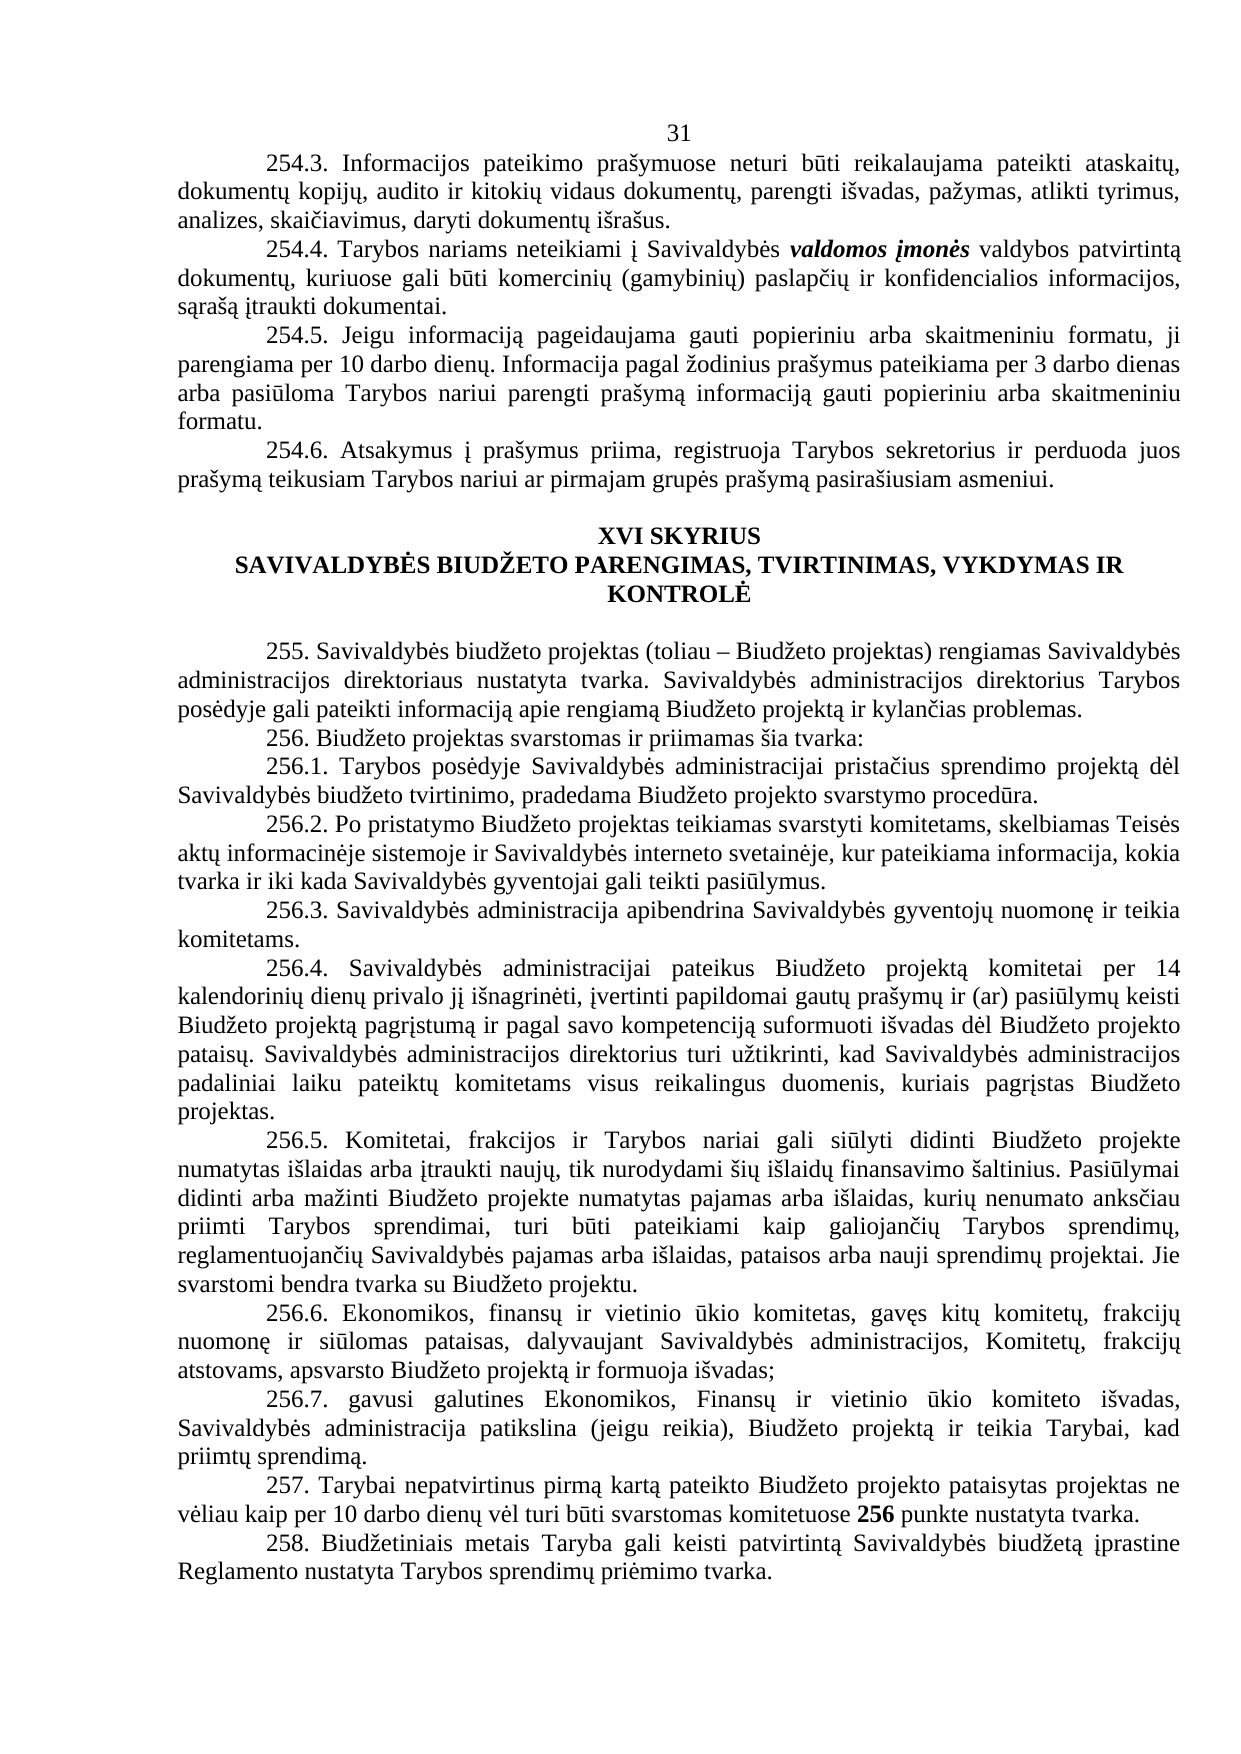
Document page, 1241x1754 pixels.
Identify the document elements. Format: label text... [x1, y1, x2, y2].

text 256.4. Savivaldybės administracijai pateikus Biudžeto projektą komitetai per 14 kalendorinių dienų privalo jį išnagrinėti, įvertinti papildomai gautų prašymų ir (ar) pasiūlymų keisti Biudžeto projektą pagrįstumą ir pagal savo kompetenciją suformuoti išvadas dėl Biudžeto projekto pataisų. Savivaldybės administracijos direktorius turi užtikrinti, kad Savivaldybės administracijos padaliniai laiku pateiktų komitetams visus reikalingus duomenis, kuriais pagrįstas Biudžeto projektas. [177, 953, 1181, 1125]
text 254.4. Tarybos nariams neteikiami į Savivaldybės valdomos įmonės valdybos patvirtintą dokumentų, kuriuose gali būti komercinių (gamybinių) paslapčių ir konfidencialios informacijos, sąrašą įtraukti dokumentai. [177, 234, 1181, 320]
text 256.1. Tarybos posėdyje Savivaldybės administracijai pristačius sprendimo projektą dėl Savivaldybės biudžeto tvirtinimo, pradedama Biudžeto projekto svarstymo procedūra. [177, 751, 1181, 809]
text 256. Biudžeto projektas svarstomas ir priimamas šia tvarka: [177, 723, 1181, 751]
text 254.3. Informacijos pateikimo prašymuose neturi būti reikalaujama pateikti ataskaitų, dokumentų kopijų, audito ir kitokių vidaus dokumentų, parengti išvadas, pažymas, atlikti tyrimus, analizes, skaičiavimus, daryti dokumentų išrašus. [177, 148, 1181, 234]
text 256.7. gavusi galutines Ekonomikos, Finansų ir vietinio ūkio komiteto išvadas, Savivaldybės administracija patikslina (jeigu reikia), Biudžeto projektą ir teikia Tarybai, kad priimtų sprendimą. [177, 1384, 1181, 1470]
text 254.6. Atsakymus į prašymus priima, registruoja Tarybos sekretorius ir perduoda juos prašymą teikusiam Tarybos nariui ar pirmajam grupės prašymą pasirašiusiam asmeniui. [177, 435, 1181, 493]
text 258. Biudžetiniais metais Taryba gali keisti patvirtintą Savivaldybės biudžetą įprastine Reglamento nustatyta Tarybos sprendimų priėmimo tvarka. [177, 1528, 1181, 1585]
text 254.5. Jeigu informaciją pageidaujama gauti popieriniu arba skaitmeniniu formatu, ji parengiama per 10 darbo dienų. Informacija pagal žodinius prašymus pateikiama per 3 darbo dienas arba pasiūloma Tarybos nariui parengti prašymą informaciją gauti popieriniu arba skaitmeniniu formatu. [177, 320, 1181, 435]
text 257. Tarybai nepatvirtinus pirmą kartą pateikto Biudžeto projekto pataisytas projektas ne vėliau kaip per 10 darbo dienų vėl turi būti svarstomas komitetuose 256 punkte nustatyta tvarka. [177, 1470, 1181, 1528]
text 256.3. Savivaldybės administracija apibendrina Savivaldybės gyventojų nuomonę ir teikia komitetams. [177, 895, 1181, 953]
text 256.2. Po pristatymo Biudžeto projektas teikiamas svarstyti komitetams, skelbiamas Teisės aktų informacinėje sistemoje ir Savivaldybės interneto svetainėje, kur pateikiama informacija, kokia tvarka ir iki kada Savivaldybės gyventojai gali teikti pasiūlymus. [177, 809, 1181, 895]
text 256.5. Komitetai, frakcijos ir Tarybos nariai gali siūlyti didinti Biudžeto projekte numatytas išlaidas arba įtraukti naujų, tik nurodydami šių išlaidų finansavimo šaltinius. Pasiūlymai didinti arba mažinti Biudžeto projekte numatytas pajamas arba išlaidas, kurių nenumato anksčiau priimti Tarybos sprendimai, turi būti pateikiami kaip galiojančių Tarybos sprendimų, reglamentuojančių Savivaldybės pajamas arba išlaidas, pataisos arba nauji sprendimų projektai. Jie svarstomi bendra tvarka su Biudžeto projektu. [177, 1125, 1181, 1298]
text 255. Savivaldybės biudžeto projektas (toliau – Biudžeto projektas) rengiamas Savivaldybės administracijos direktoriaus nustatyta tvarka. Savivaldybės administracijos direktorius Tarybos posėdyje gali pateikti informaciją apie rengiamą Biudžeto projektą ir kylančias problemas. [177, 636, 1181, 723]
text SAVIVALDYBĖS BIUDŽETO PARENGIMAS, TVIRTINIMAS, VYKDYMAS IR KONTROLĖ [177, 550, 1181, 608]
text XVI SKYRIUS [177, 521, 1181, 550]
text 256.6. Ekonomikos, finansų ir vietinio ūkio komitetas, gavęs kitų komitetų, frakcijų nuomonę ir siūlomas pataisas, dalyvaujant Savivaldybės administracijos, Komitetų, frakcijų atstovams, apsvarsto Biudžeto projektą ir formuoja išvadas; [177, 1298, 1181, 1384]
